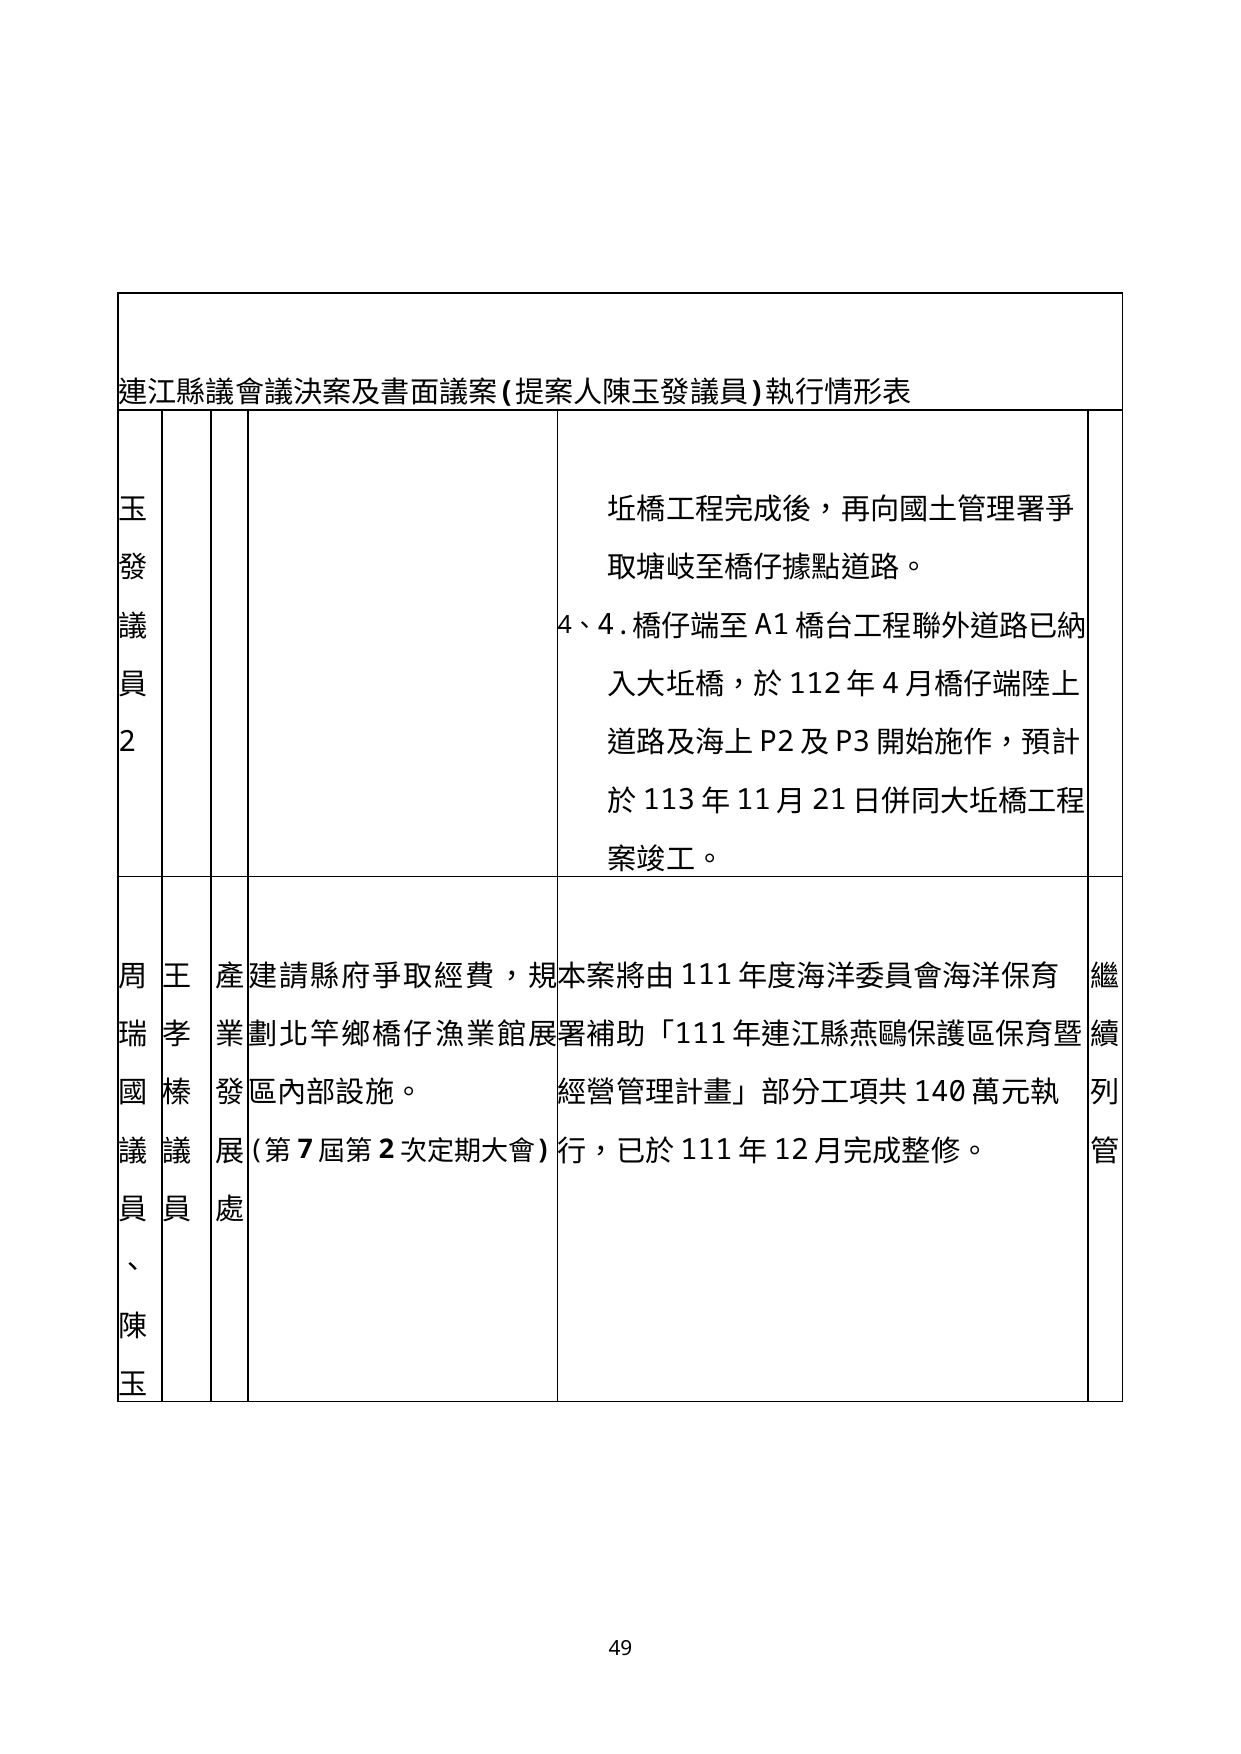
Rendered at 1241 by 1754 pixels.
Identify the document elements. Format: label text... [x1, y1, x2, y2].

table_cell 本案將由111年度海洋委員會海洋保育署補助「111年連江縣燕鷗保護區保育暨經營管理計畫」部分工項共140萬元執行，已於111年12月完成整修。 [558, 877, 1087, 1401]
table_header 連江縣議會議決案及書面議案(提案人陳玉發議員)執行情形表 [119, 294, 1122, 409]
table_cell 坵橋工程完成後，再向國土管理署爭取塘岐至橋仔據點道路。 4.橋仔端至A1橋台工程聯外道路已納入大坵橋，於112年4月橋仔端陸上道路及海上P2及P3開始施作，預計於113年11月21日併同大坵橋工程案竣工。 [558, 411, 1087, 876]
table_cell 繼續列管 [1089, 877, 1122, 1401]
table_cell 建請縣府爭取經費，規劃北竿鄉橋仔漁業館展區內部設施。 (第7屆第2次定期大會) [249, 877, 557, 1401]
table_cell 王孝榛議員 [163, 877, 210, 1401]
table_cell [1089, 411, 1122, 876]
table_cell 周瑞國議員 、陳玉 [119, 877, 161, 1401]
table_cell [163, 411, 210, 876]
table_cell [249, 411, 557, 876]
table_cell 玉發議員 2 [119, 411, 161, 876]
table_cell [212, 411, 247, 876]
table_cell 產業發展處 [212, 877, 247, 1401]
